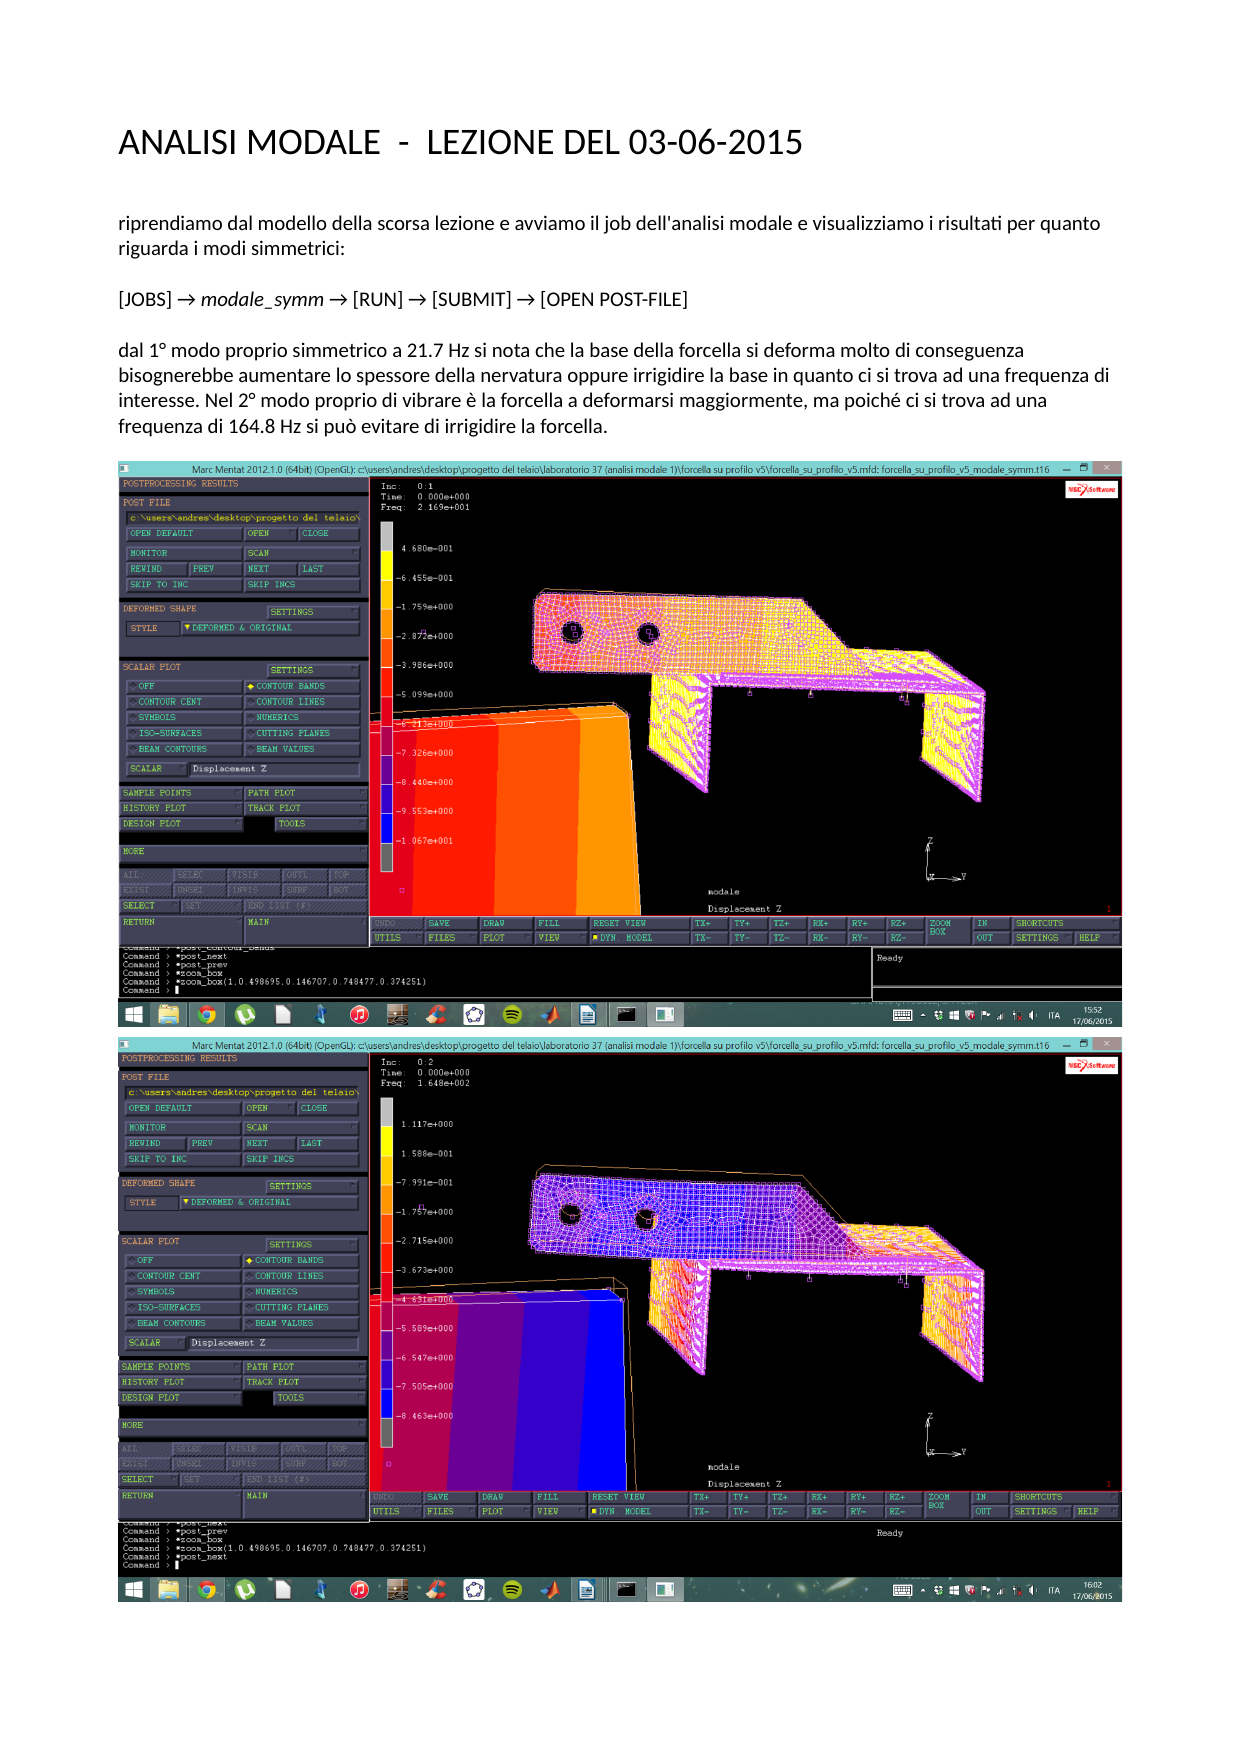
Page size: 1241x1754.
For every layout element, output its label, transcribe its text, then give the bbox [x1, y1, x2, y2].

text ANALISI MODALE - LEZIONE DEL 03-06-2015 [118, 118, 1122, 164]
text [JOBS] → modale_symm → [RUN] → [SUBMIT] → [OPEN POST-FILE] [118, 286, 1122, 311]
text dal 1° modo proprio simmetrico a 21.7 Hz si nota che la base della forcella si deforma molto di conseguenza bisognerebbe aumentare lo spessore della nervatura oppure irrigidire la base in quanto ci si trova ad una frequenza di interesse. Nel 2° modo proprio di vibrare è la forcella a deformarsi maggiormente, ma poiché ci si trova ad una frequenza di 164.8 Hz si può evitare di irrigidire la forcella. [118, 337, 1122, 438]
picture [118, 461, 1123, 1027]
text riprendiamo dal modello della scorsa lezione e avviamo il job dell'analisi modale e visualizziamo i risultati per quanto riguarda i modi simmetrici: [118, 210, 1122, 261]
picture [118, 1037, 1123, 1602]
